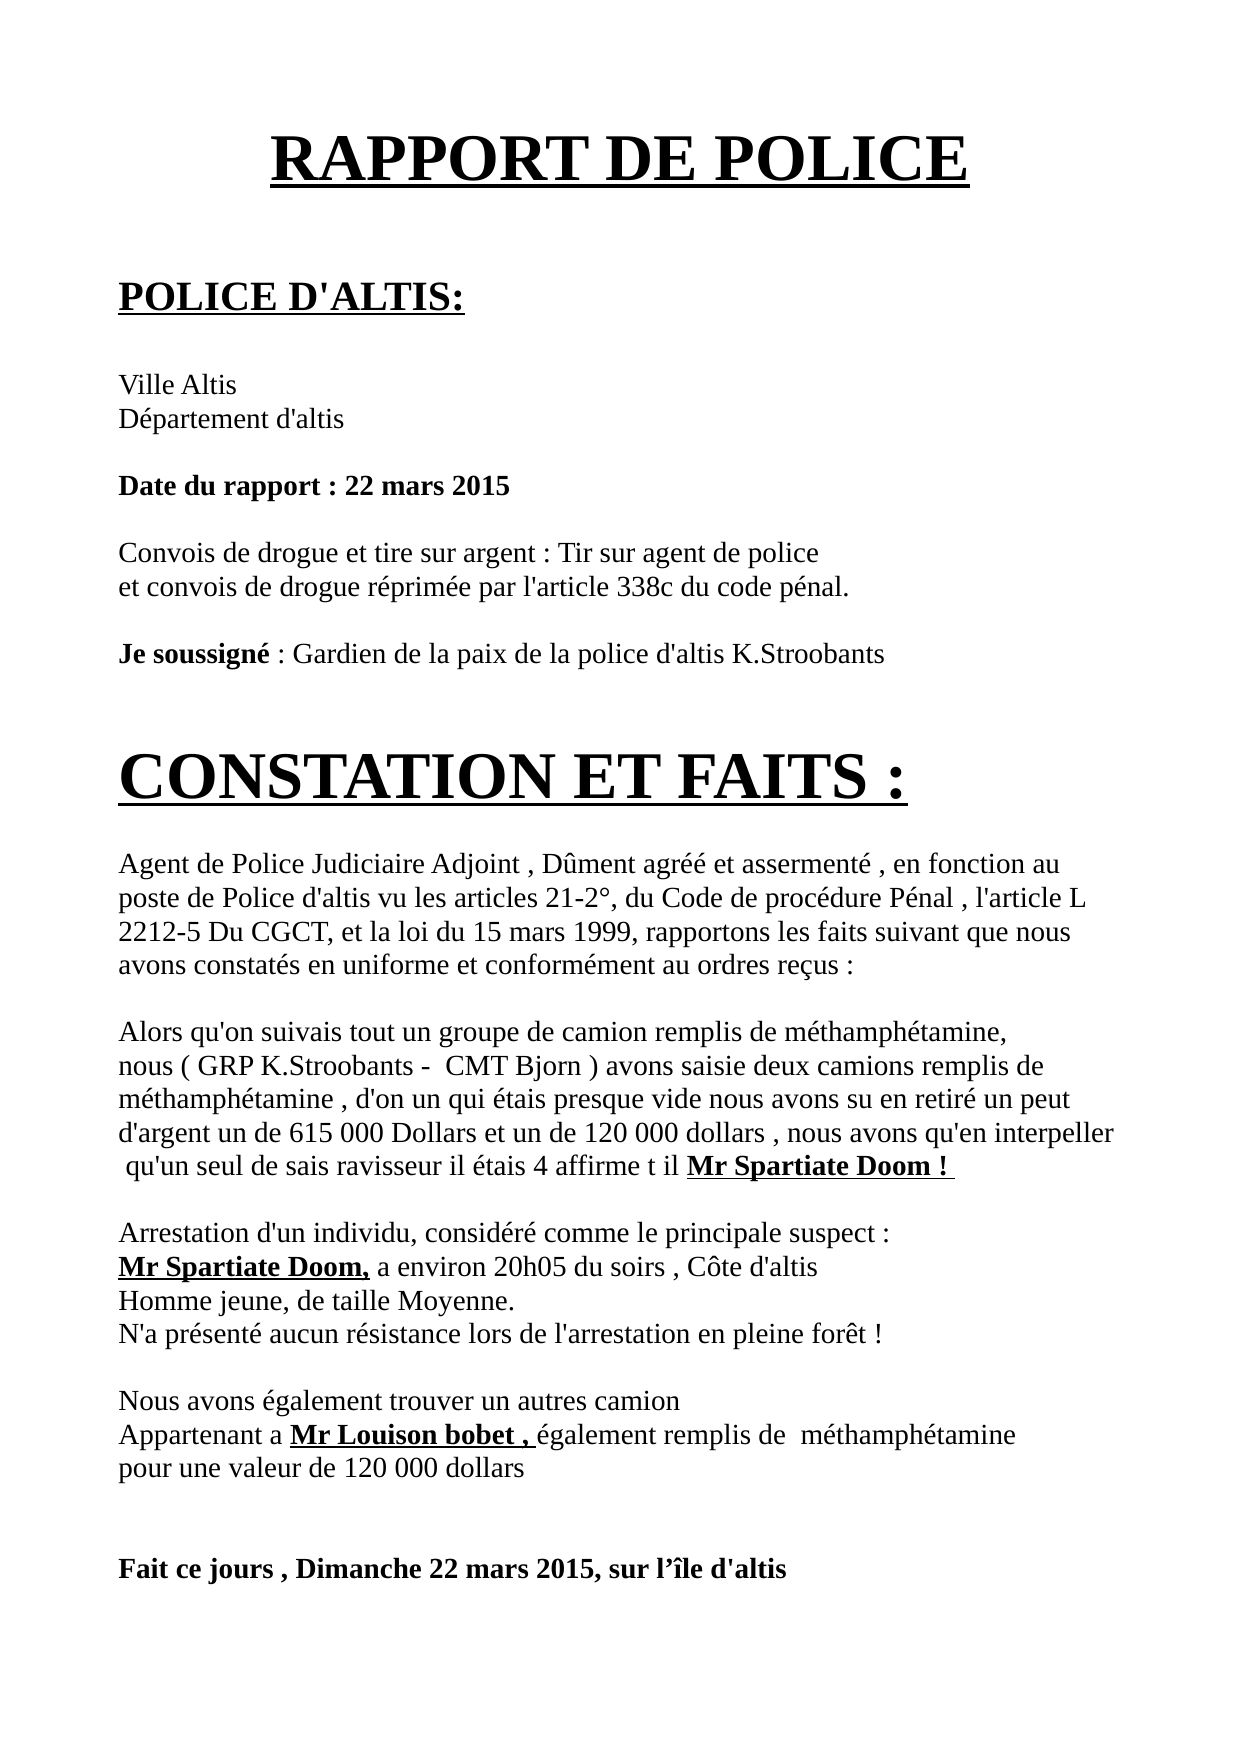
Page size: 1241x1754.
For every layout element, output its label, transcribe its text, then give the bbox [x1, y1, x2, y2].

text Date du rapport : 22 mars 2015 [118, 468, 1122, 502]
text Alors qu'on suivais tout un groupe de camion remplis de méthamphétamine, [118, 1014, 1122, 1048]
text Homme jeune, de taille Moyenne. [118, 1283, 1122, 1316]
text POLICE D'ALTIS: [118, 271, 1122, 319]
text Ville Altis [118, 367, 1122, 401]
text Département d'altis [118, 401, 1122, 434]
text pour une valeur de 120 000 dollars [118, 1450, 1122, 1484]
text RAPPORT DE POLICE [118, 118, 1122, 195]
text nous ( GRP K.Stroobants - CMT Bjorn ) avons saisie deux camions remplis de méthamphétamine , d'on un qui étais presque vide nous avons su en retiré un peut d'argent un de 615 000 Dollars et un de 120 000 dollars , nous avons qu'en interpeller [118, 1048, 1122, 1148]
text Arrestation d'un individu, considéré comme le principale suspect : [118, 1216, 1122, 1249]
text Nous avons également trouver un autres camion [118, 1383, 1122, 1417]
text Mr Spartiate Doom, a environ 20h05 du soirs , Côte d'altis [118, 1249, 1122, 1283]
text CONSTATION ET FAITS : [118, 736, 1122, 813]
text et convois de drogue réprimée par l'article 338c du code pénal. [118, 569, 1122, 602]
text Fait ce jours , Dimanche 22 mars 2015, sur l’île d'altis [118, 1551, 1122, 1584]
text N'a présenté aucun résistance lors de l'arrestation en pleine forêt ! [118, 1316, 1122, 1350]
text Agent de Police Judiciaire Adjoint , Dûment agréé et assermenté , en fonction au poste de Police d'altis vu les articles 21-2°, du Code de procédure Pénal , l'article L 2212-5 Du CGCT, et la loi du 15 mars 1999, rapportons les faits suivant que nous avons constatés en uniforme et conformément au ordres reçus : [118, 847, 1122, 981]
text Je soussigné : Gardien de la paix de la police d'altis K.Stroobants [118, 636, 1122, 669]
text qu'un seul de sais ravisseur il étais 4 affirme t il Mr Spartiate Doom ! [118, 1148, 1122, 1182]
text Convois de drogue et tire sur argent : Tir sur agent de police [118, 535, 1122, 569]
text Appartenant a Mr Louison bobet , également remplis de méthamphétamine [118, 1417, 1122, 1450]
